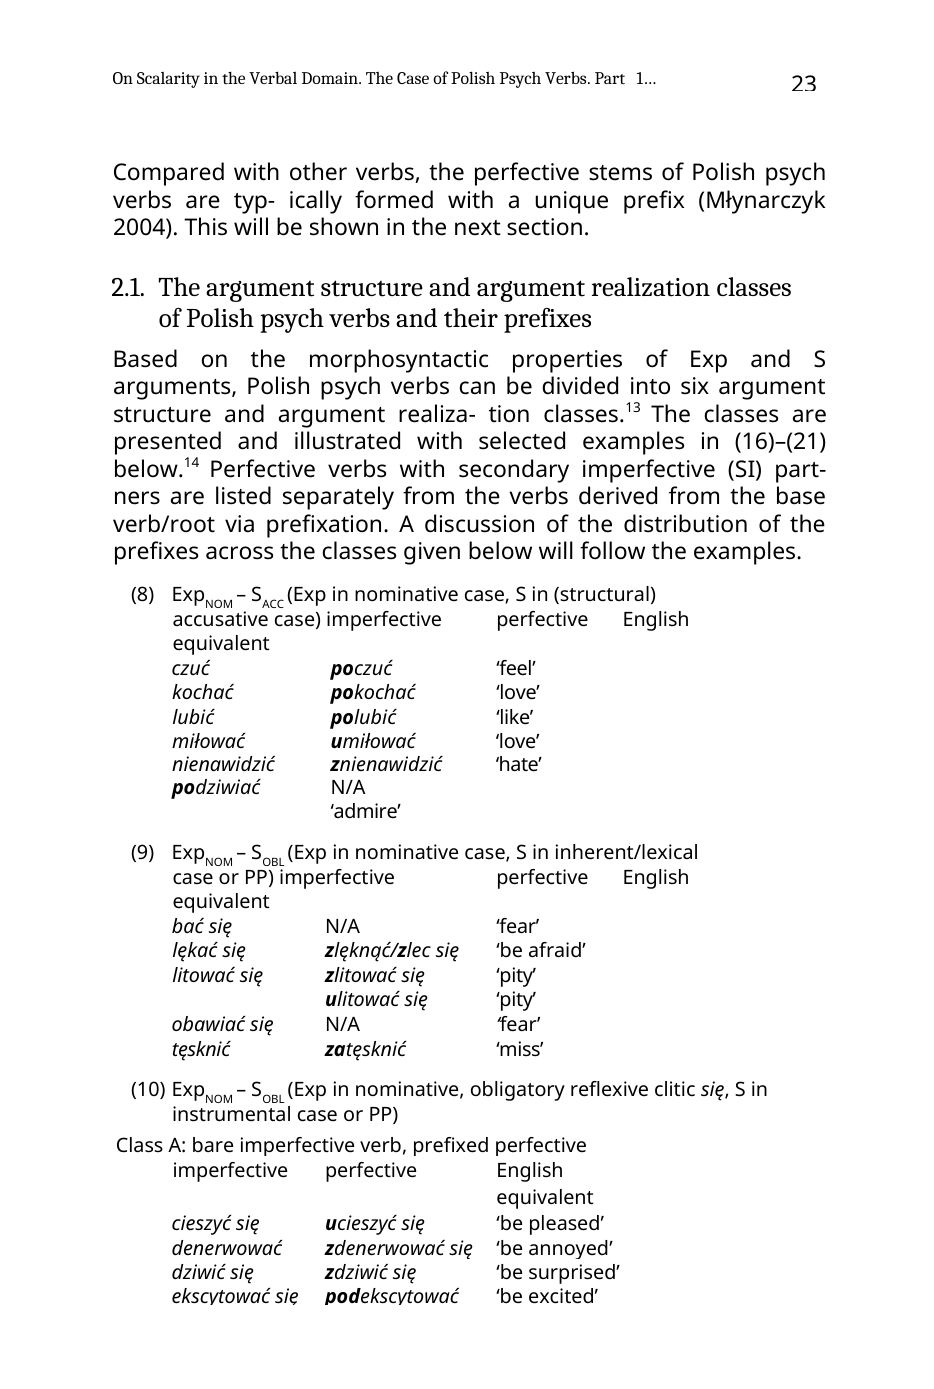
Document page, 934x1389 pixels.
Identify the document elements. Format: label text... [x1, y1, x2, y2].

list ExpNOM – SACC (Exp in nominative case, S in (structural) accusative case) imperfective perfective English equivalent [131, 582, 740, 655]
table_cell denerwować się [166, 1234, 312, 1259]
text miłować umiłować ‘love’ nienawidzić znienawidzić ‘hate’ podziwiać N/A ‘admire’ [172, 730, 559, 824]
table_cell cieszyć się [166, 1210, 312, 1234]
text obawiać się N/A ‘fear’ [171, 1012, 837, 1036]
table_cell ekscytować się [166, 1283, 312, 1305]
text czuć poczuć ‘feel’ [171, 655, 837, 680]
text Compared with other verbs, the perfective stems of Polish psych verbs are typ- ically formed with a unique prefix (Młynarczyk 2004). This will be shown in the next section. [112, 159, 827, 241]
text Based on the morphosyntactic properties of Exp and S arguments, Polish psych verbs can be divided into six argument structure and argument realiza- tion classes.13 The classes are presented and illustrated with selected examples in (16)–(21) below.14 Perfective verbs with secondary imperfective (SI) part- ners are listed separately from the verbs derived from the base verb/root via prefixation. A discussion of the distribution of the prefixes across the classes given below will follow the examples. [112, 345, 827, 565]
table_cell ‘be excited’ [488, 1283, 647, 1305]
text lękać się zlęknąć/zlec się ‘be afraid’ [172, 938, 837, 963]
text tęsknić zatęsknić ‘miss’ [172, 1036, 837, 1062]
table_cell podekscytować się [313, 1283, 487, 1305]
table_cell zdenerwować się [313, 1234, 487, 1259]
text Class A: bare imperfective verb, prefixed perfective verb [109, 1132, 594, 1305]
table_header perfective [313, 1156, 487, 1210]
text bać się N/A ‘fear’ [172, 913, 837, 938]
table_cell ‘be pleased’ [488, 1210, 647, 1234]
text litować się zlitować się ‘pity’ [172, 963, 837, 987]
table_cell ‘be annoyed’ [488, 1234, 647, 1259]
table_header imperfective [166, 1156, 312, 1210]
table_cell ucieszyć się [313, 1210, 487, 1234]
text ulitować się ‘pity’ [325, 987, 837, 1012]
list ExpNOM – SOBL (Exp in nominative case, S in inherent/lexical case or PP) imperfective perfective English equivalent [131, 840, 733, 913]
table_cell zdziwić się [313, 1259, 487, 1283]
text kochać pokochać ‘love’ [172, 680, 837, 705]
table_cell dziwić się [166, 1259, 312, 1283]
subtitle The argument structure and argument realization classes [111, 271, 837, 302]
table_header English equivalent [488, 1156, 647, 1210]
table_cell ‘be surprised’ [488, 1259, 647, 1283]
text of Polish psych verbs and their prefixes [159, 302, 837, 334]
text lubić polubić ‘like’ [172, 705, 837, 729]
list ExpNOM – SOBL (Exp in nominative, obligatory reflexive clitic się, S in instrumental case or PP) [131, 1077, 821, 1126]
